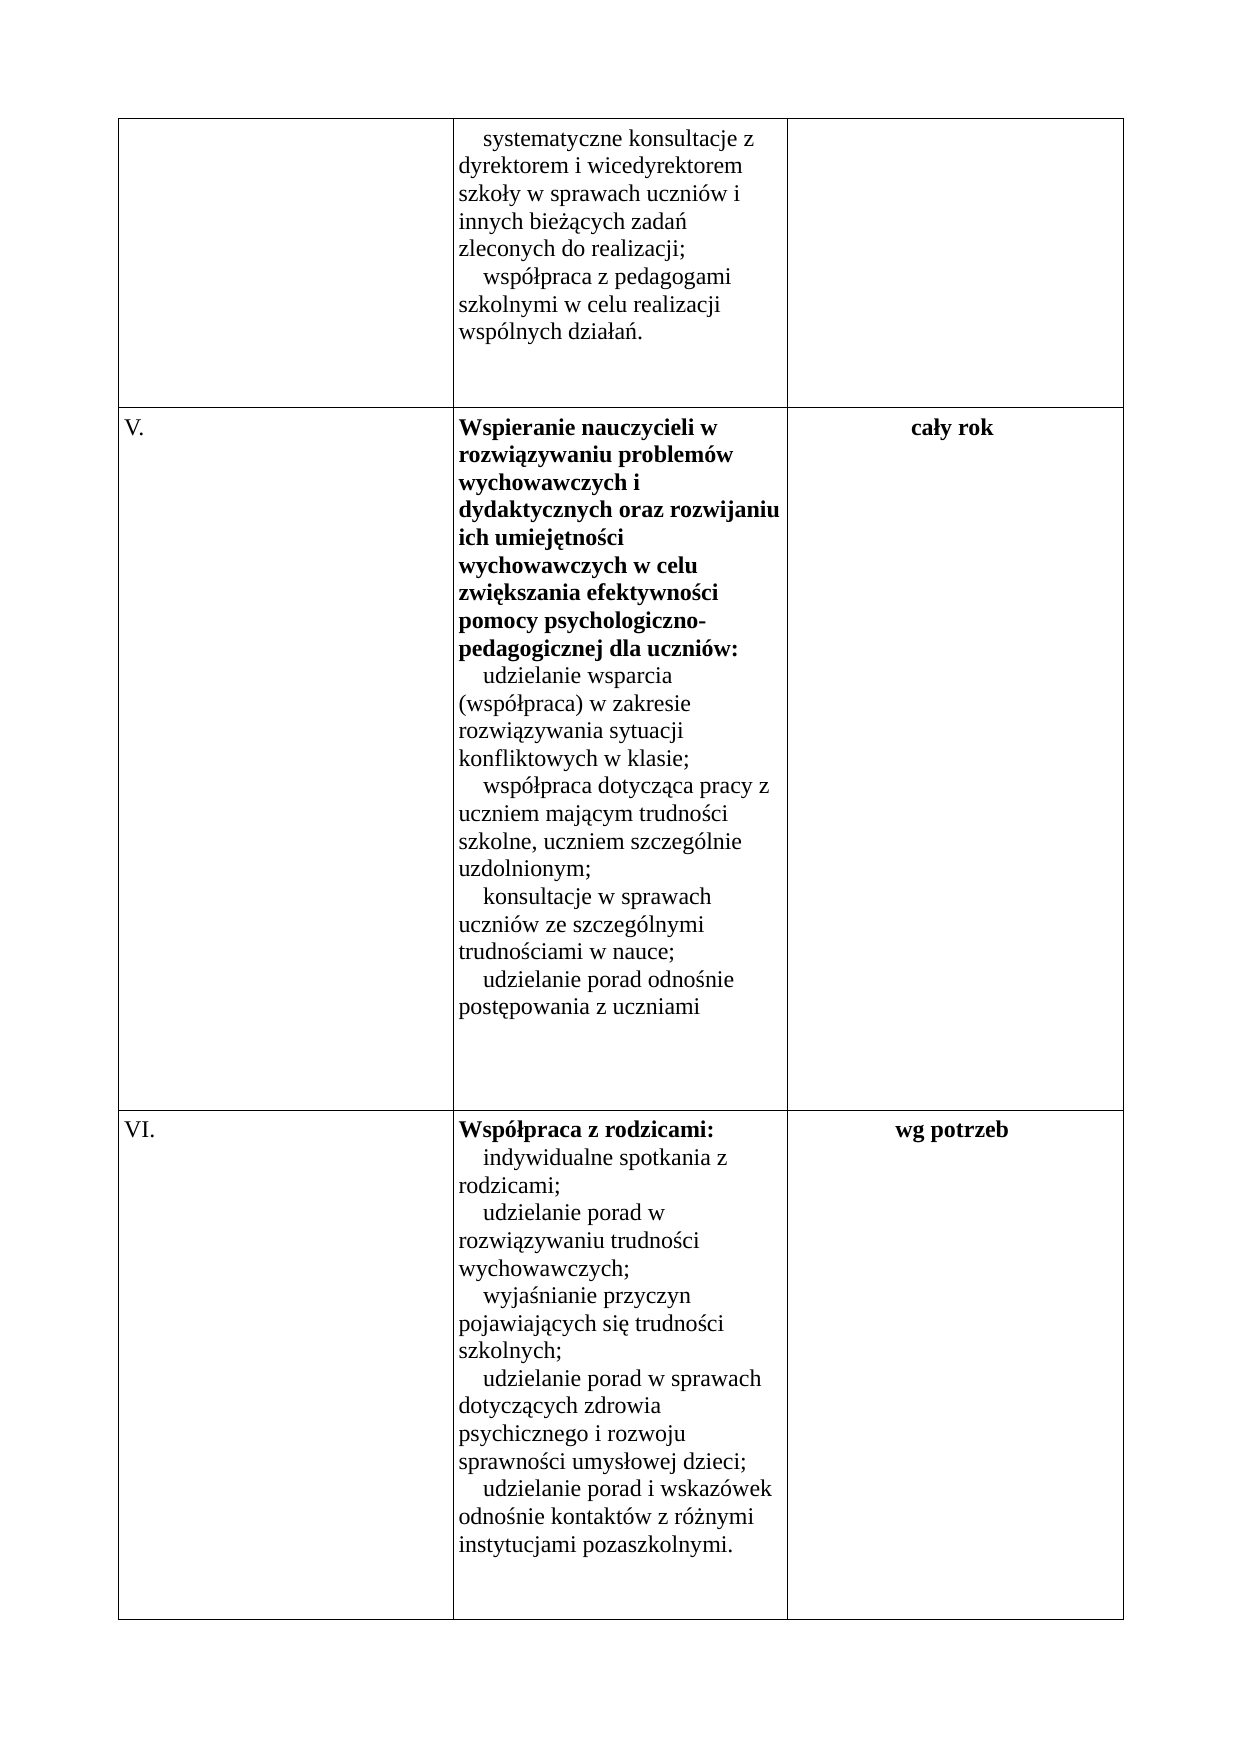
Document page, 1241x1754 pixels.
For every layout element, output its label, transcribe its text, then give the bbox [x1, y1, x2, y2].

table_cell cały rok [788, 408, 1123, 1110]
table_cell wg potrzeb [788, 1111, 1123, 1619]
table_cell  systematyczne konsultacje z dyrektorem i wicedyrektorem szkoły w sprawach uczniów i innych bieżących zadań zleconych do realizacji;  współpraca z pedagogami szkolnymi w celu realizacji wspólnych działań. [454, 119, 787, 407]
table_cell VI. [119, 1111, 453, 1619]
table_cell Współpraca z rodzicami:  indywidualne spotkania z rodzicami;  udzielanie porad w rozwiązywaniu trudności wychowawczych;  wyjaśnianie przyczyn pojawiających się trudności szkolnych;  udzielanie porad w sprawach dotyczących zdrowia psychicznego i rozwoju sprawności umysłowej dzieci;  udzielanie porad i wskazówek odnośnie kontaktów z różnymi instytucjami pozaszkolnymi. [454, 1111, 787, 1619]
table_cell [788, 119, 1123, 407]
table_cell V. [119, 408, 453, 1110]
table_cell [119, 119, 453, 407]
table_cell Wspieranie nauczycieli w rozwiązywaniu problemów wychowawczych i dydaktycznych oraz rozwijaniu ich umiejętności wychowawczych w celu zwiększania efektywności pomocy psychologiczno-pedagogicznej dla uczniów:  udzielanie wsparcia (współpraca) w zakresie rozwiązywania sytuacji konfliktowych w klasie;  współpraca dotycząca pracy z uczniem mającym trudności szkolne, uczniem szczególnie uzdolnionym;  konsultacje w sprawach uczniów ze szczególnymi trudnościami w nauce;  udzielanie porad odnośnie postępowania z uczniami [454, 408, 787, 1110]
